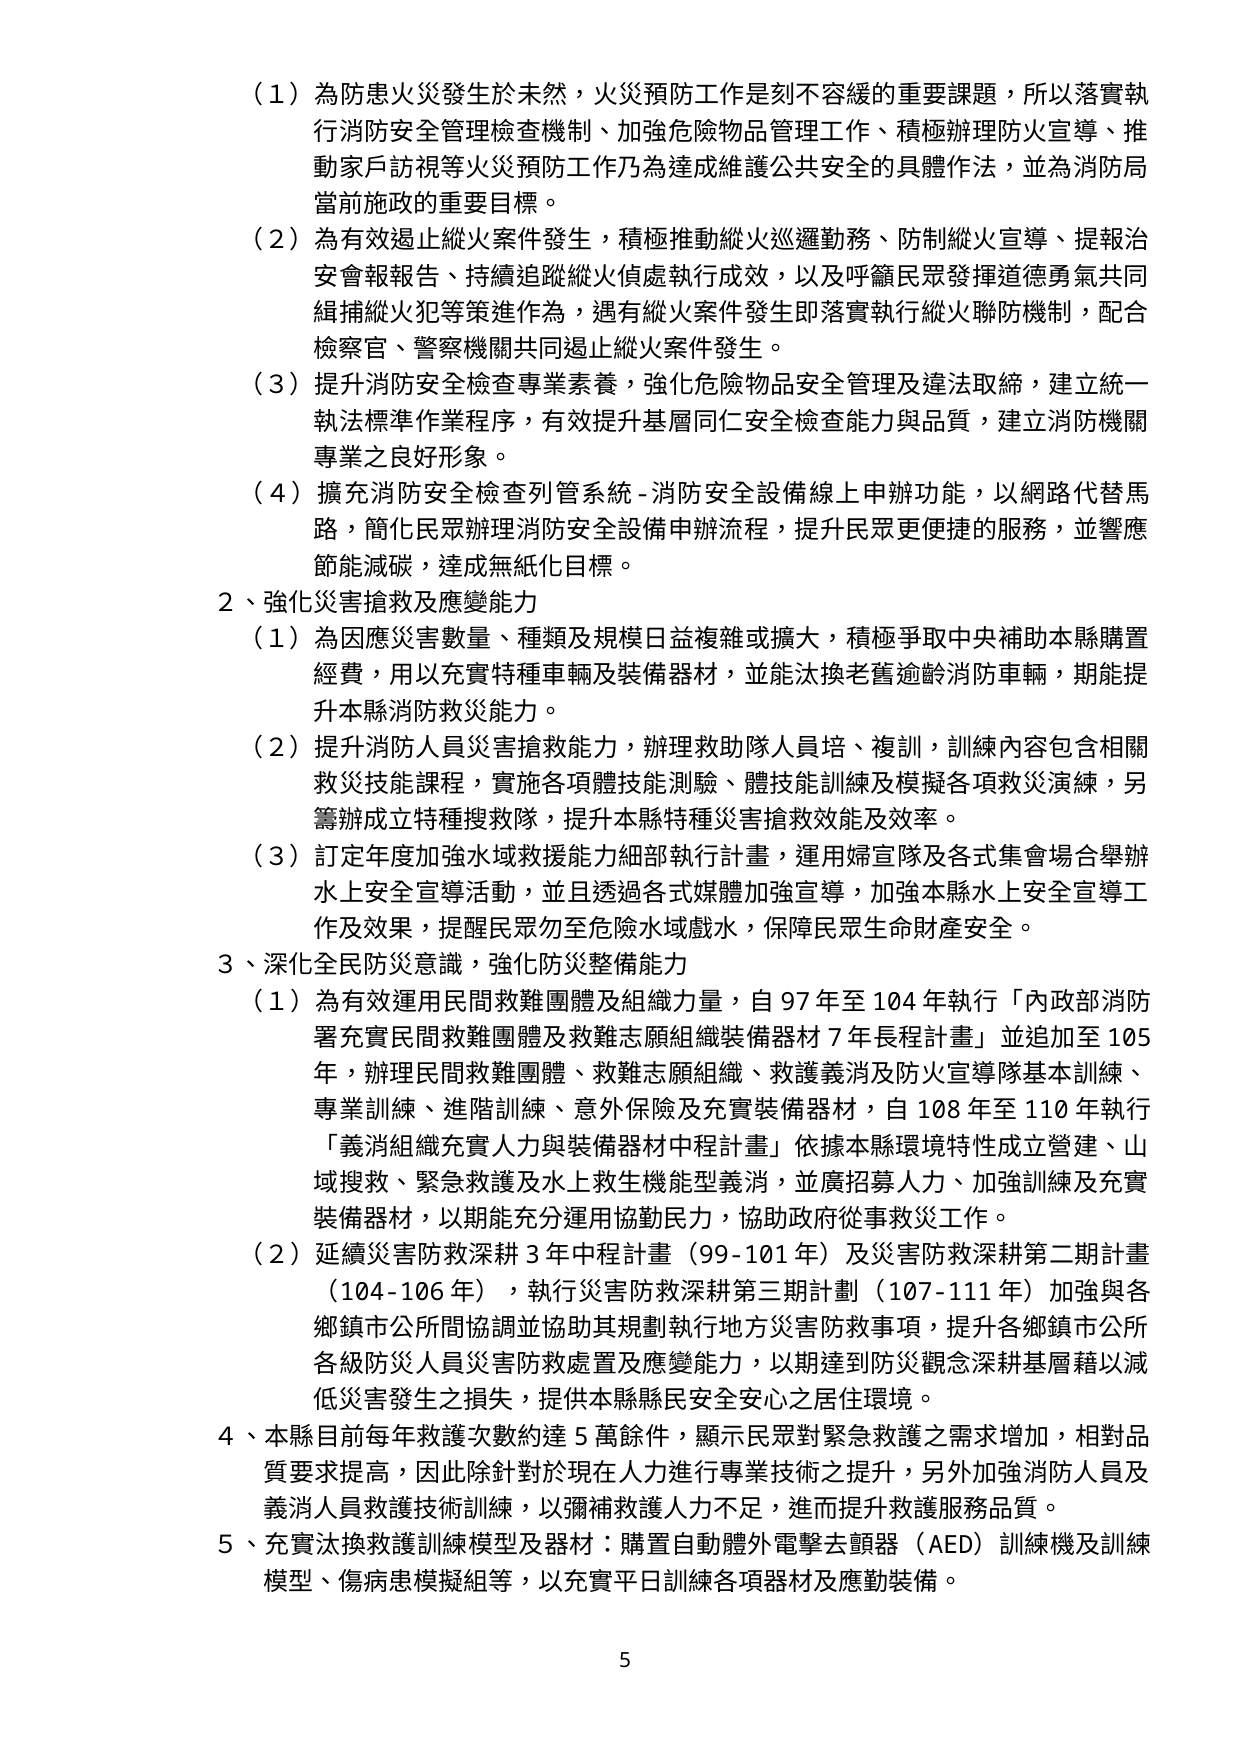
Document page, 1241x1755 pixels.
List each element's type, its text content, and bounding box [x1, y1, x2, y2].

text （２）為有效遏止縱火案件發生，積極推動縱火巡邏勤務、防制縱火宣導、提報治安會報報告、持續追蹤縱火偵處執行成效，以及呼籲民眾發揮道德勇氣共同緝捕縱火犯等策進作為，遇有縱火案件發生即落實執行縱火聯防機制，配合檢察官、警察機關共同遏止縱火案件發生。 [239, 220, 1152, 365]
text （３）訂定年度加強水域救援能力細部執行計畫，運用婦宣隊及各式集會場合舉辦水上安全宣導活動，並且透過各式媒體加強宣導，加強本縣水上安全宣導工作及效果，提醒民眾勿至危險水域戲水，保障民眾生命財產安全。 [239, 836, 1152, 945]
text （２）延續災害防救深耕3年中程計畫（99-101年）及災害防救深耕第二期計畫（104-106年），執行災害防救深耕第三期計劃（107-111年）加強與各鄉鎮市公所間協調並協助其規劃執行地方災害防救事項，提升各鄉鎮市公所各級防災人員災害防救處置及應變能力，以期達到防災觀念深耕基層藉以減低災害發生之損失，提供本縣縣民安全安心之居住環境。 [239, 1235, 1152, 1416]
text （２）提升消防人員災害搶救能力，辦理救助隊人員培、複訓，訓練內容包含相關救災技能課程，實施各項體技能測驗、體技能訓練及模擬各項救災演練，另籌辦成立特種搜救隊，提升本縣特種災害搶救效能及效率。 [239, 727, 1152, 836]
text ３、深化全民防災意識，強化防災整備能力 [214, 945, 1152, 981]
text ４、本縣目前每年救護次數約達5萬餘件，顯示民眾對緊急救護之需求增加，相對品質要求提高，因此除針對於現在人力進行專業技術之提升，另外加強消防人員及義消人員救護技術訓練，以彌補救護人力不足，進而提升救護服務品質。 [214, 1416, 1152, 1525]
text ５、充實汰換救護訓練模型及器材：購置自動體外電擊去顫器（AED）訓練機及訓練模型、傷病患模擬組等，以充實平日訓練各項器材及應勤裝備。 [214, 1525, 1152, 1597]
text （１）為因應災害數量、種類及規模日益複雜或擴大，積極爭取中央補助本縣購置經費，用以充實特種車輛及裝備器材，並能汰換老舊逾齡消防車輛，期能提升本縣消防救災能力。 [239, 619, 1152, 727]
text （１）為有效運用民間救難團體及組織力量，自97年至104年執行「內政部消防署充實民間救難團體及救難志願組織裝備器材7年長程計畫」並追加至105年，辦理民間救難團體、救難志願組織、救護義消及防火宣導隊基本訓練、專業訓練、進階訓練、意外保險及充實裝備器材，自108年至110年執行「義消組織充實人力與裝備器材中程計畫」依據本縣環境特性成立營建、山域搜救、緊急救護及水上救生機能型義消，並廣招募人力、加強訓練及充實裝備器材，以期能充分運用協勤民力，協助政府從事救災工作。 [239, 981, 1152, 1235]
text ２、強化災害搶救及應變能力 [214, 582, 1152, 619]
text （３）提升消防安全檢查專業素養，強化危險物品安全管理及違法取締，建立統一執法標準作業程序，有效提升基層同仁安全檢查能力與品質，建立消防機關專業之良好形象。 [239, 365, 1152, 474]
text （１）為防患火災發生於未然，火災預防工作是刻不容緩的重要課題，所以落實執行消防安全管理檢查機制、加強危險物品管理工作、積極辦理防火宣導、推動家戶訪視等火災預防工作乃為達成維護公共安全的具體作法，並為消防局當前施政的重要目標。 [239, 75, 1152, 220]
text （４）擴充消防安全檢查列管系統-消防安全設備線上申辦功能，以網路代替馬路，簡化民眾辦理消防安全設備申辦流程，提升民眾更便捷的服務，並響應節能減碳，達成無紙化目標。 [239, 474, 1152, 582]
